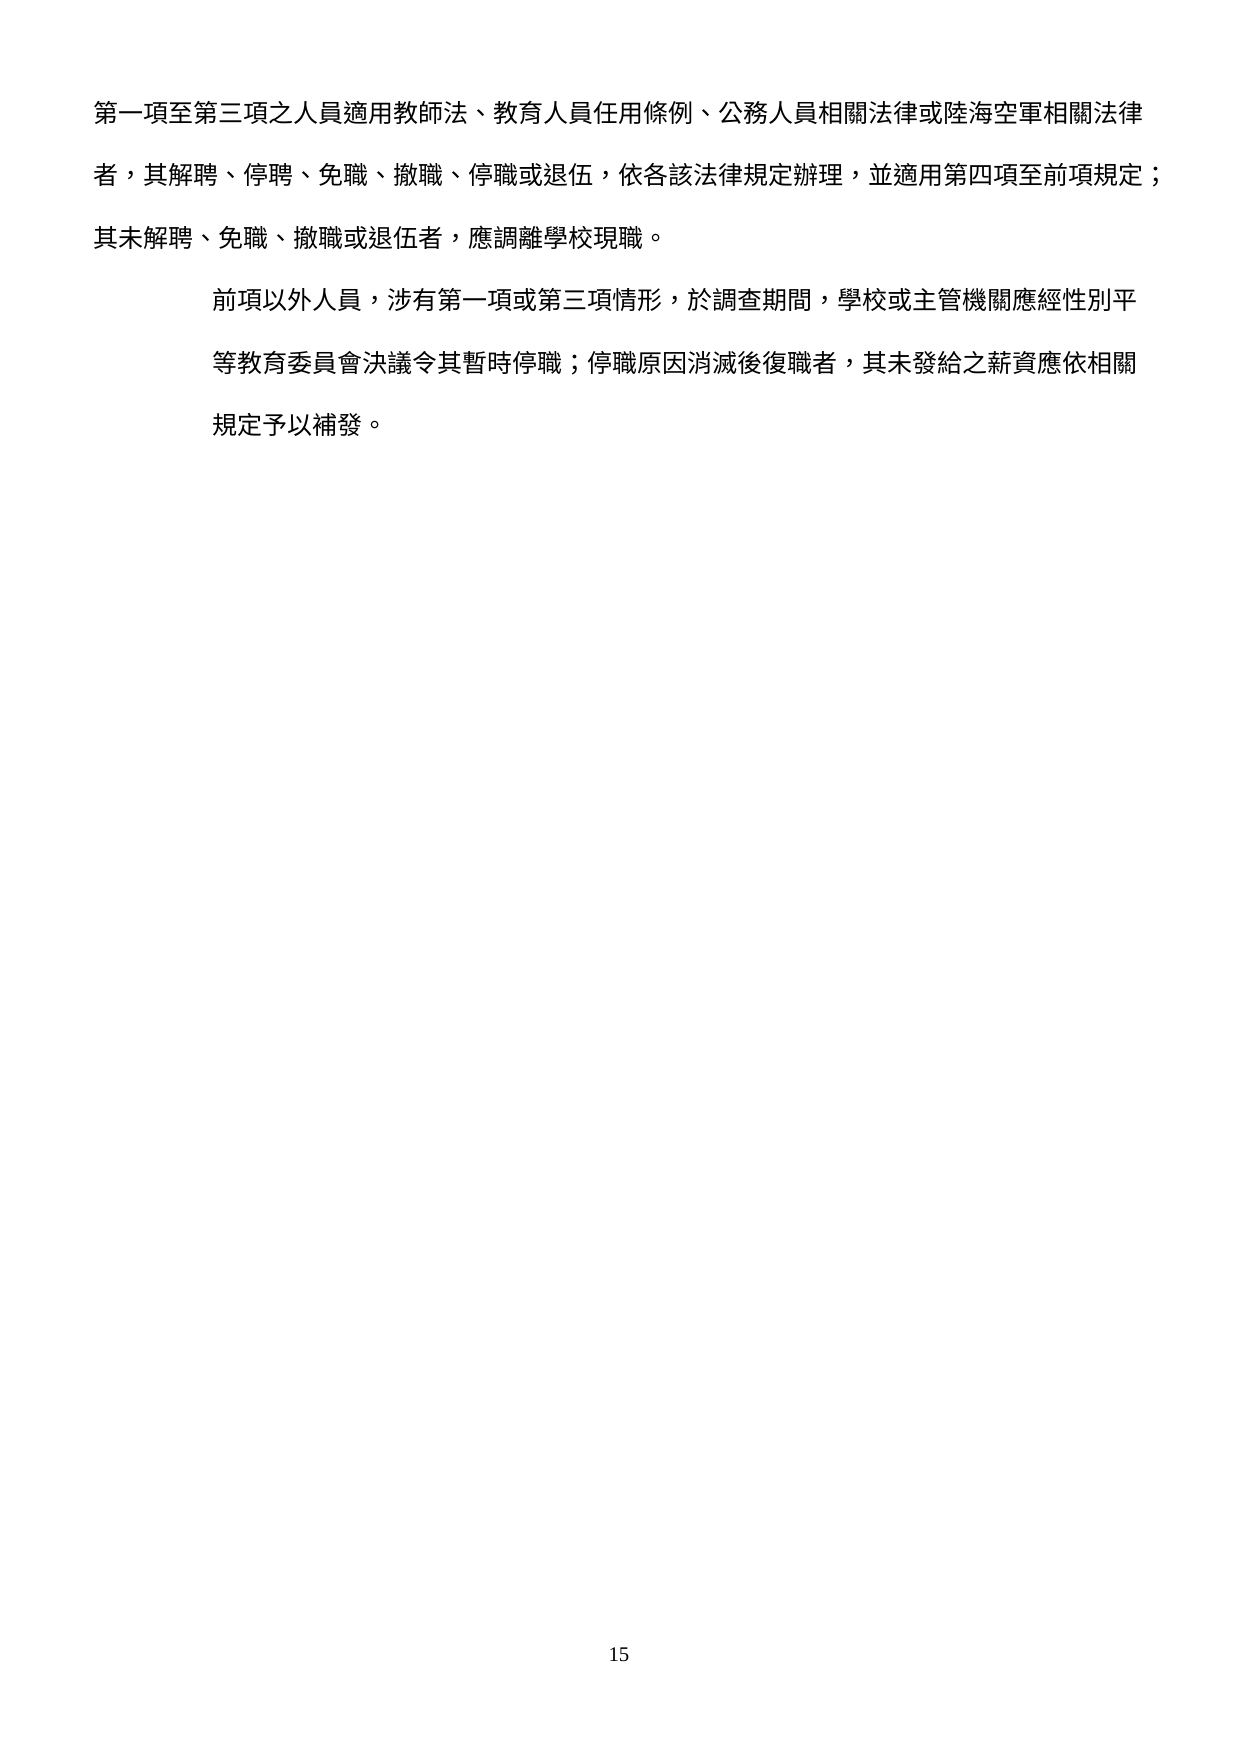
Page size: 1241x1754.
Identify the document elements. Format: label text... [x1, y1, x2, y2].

text 第一項至第三項之人員適用教師法、教育人員任用條例、公務人員相關法律或陸海空軍相關法律者，其解聘、停聘、免職、撤職、停職或退伍，依各該法律規定辦理，並適用第四項至前項規定；其未解聘、免職、撤職或退伍者，應調離學校現職。 [94, 69, 1144, 257]
text 前項以外人員，涉有第一項或第三項情形，於調查期間，學校或主管機關應經性別平等教育委員會決議令其暫時停職；停職原因消滅後復職者，其未發給之薪資應依相關規定予以補發。 [212, 257, 1144, 444]
